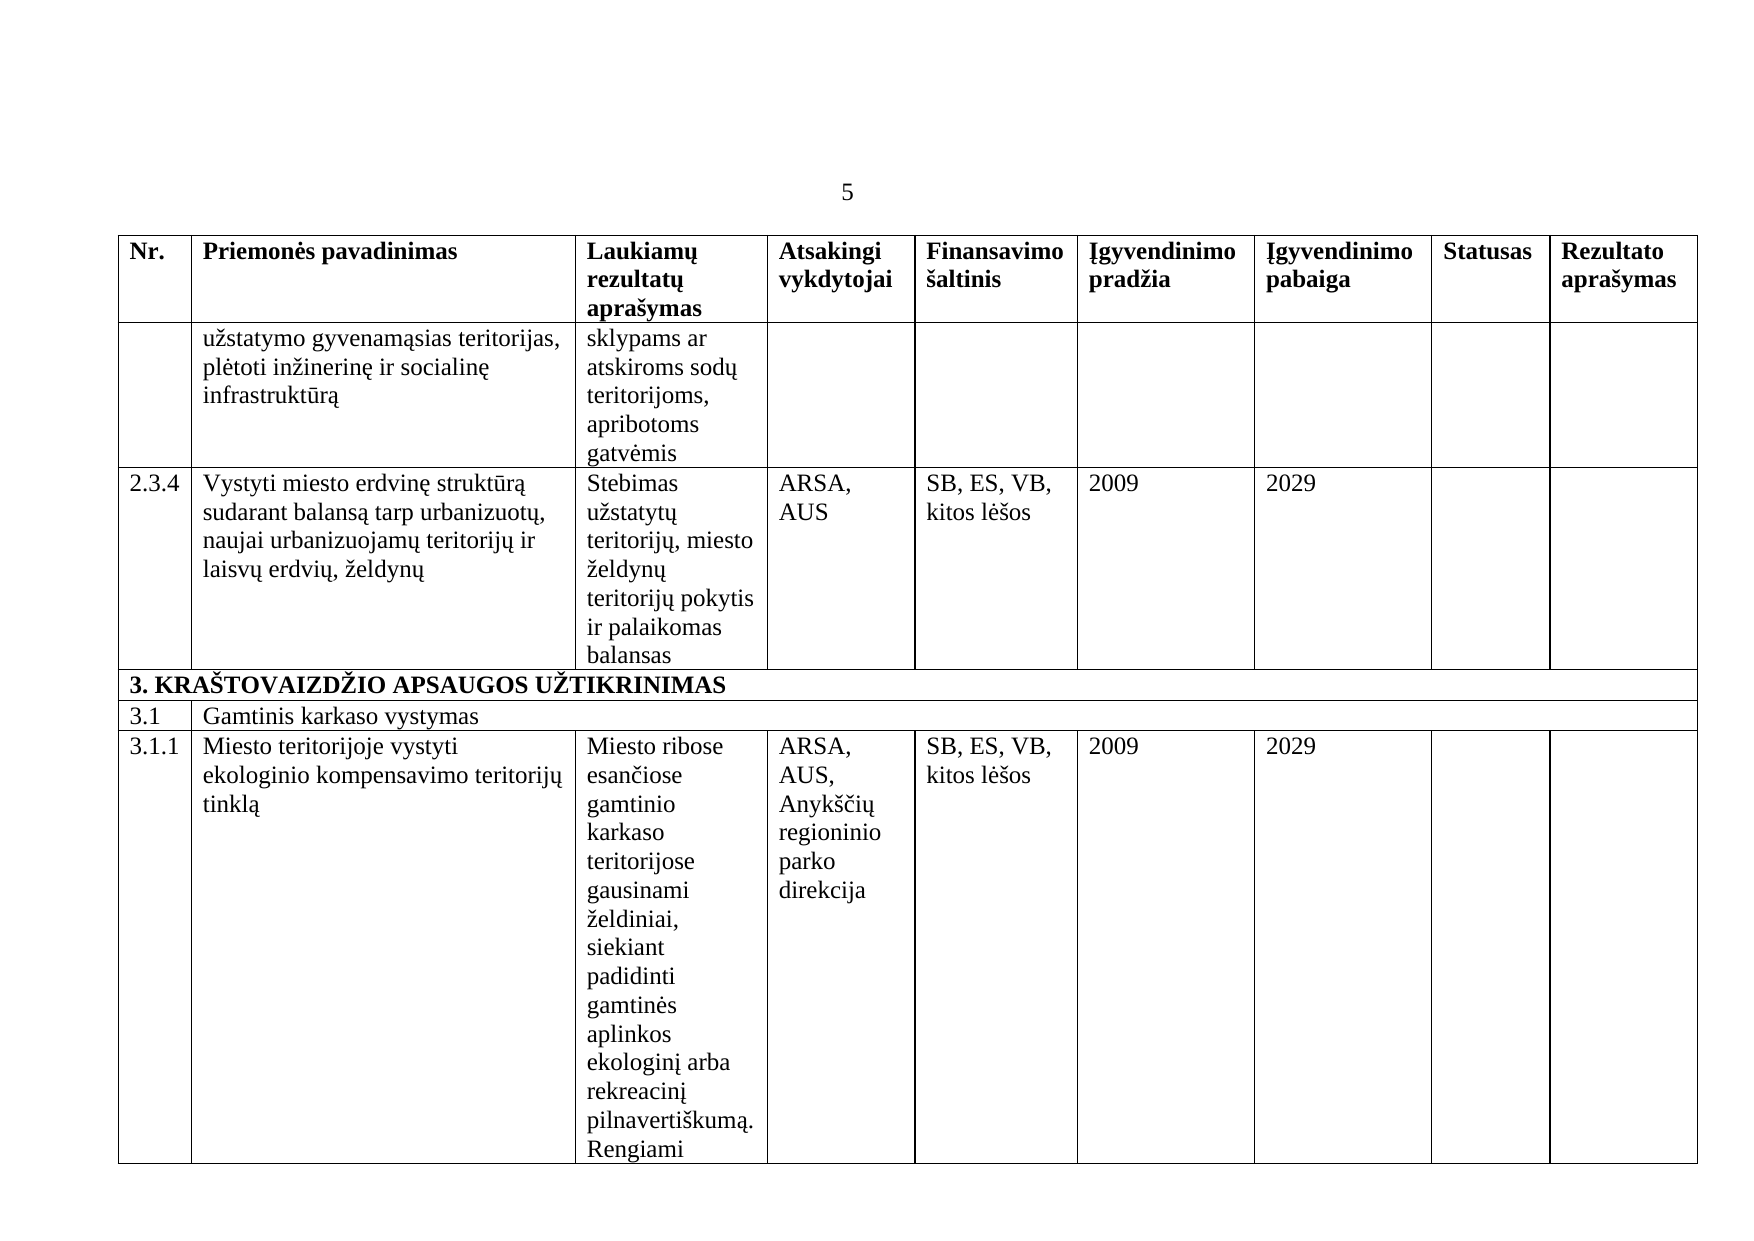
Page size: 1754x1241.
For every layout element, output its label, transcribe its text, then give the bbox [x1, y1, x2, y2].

table_header Įgyvendinimo pradžia [1078, 236, 1254, 322]
table_cell [1551, 731, 1697, 1162]
table_header Rezultato aprašymas [1551, 236, 1697, 322]
table_cell 3.1 [119, 701, 191, 730]
table_header Nr. [119, 236, 191, 322]
table_cell [768, 323, 914, 467]
table_header Atsakingi vykdytojai [768, 236, 914, 322]
table_cell 2029 [1255, 468, 1431, 669]
table_cell [1255, 323, 1431, 467]
table_cell ARSA, AUS [768, 468, 914, 669]
table_cell [1432, 731, 1549, 1162]
table_cell Miesto ribose esančiose gamtinio karkaso teritorijose gausinami želdiniai, siekiant padidinti gamtinės aplinkos ekologinį arba rekreacinį pilnavertiškumą. Rengiami [576, 731, 767, 1162]
table_cell [1551, 323, 1697, 467]
table_cell užstatymo gyvenamąsias teritorijas, plėtoti inžinerinę ir socialinę infrastruktūrą [192, 323, 575, 467]
table_cell 2009 [1078, 731, 1254, 1162]
table_header Finansavimo šaltinis [916, 236, 1077, 322]
table_cell 2029 [1255, 731, 1431, 1162]
table_cell 2.3.4 [119, 468, 191, 669]
table_cell Gamtinis karkaso vystymas [192, 701, 1697, 730]
table_cell 3. KRAŠTOVAIZDŽIO APSAUGOS UŽTIKRINIMAS [119, 670, 1697, 700]
table_cell sklypams ar atskiroms sodų teritorijoms, apribotoms gatvėmis [576, 323, 767, 467]
table_cell [1432, 323, 1549, 467]
table_cell [119, 323, 191, 467]
table_cell 2009 [1078, 468, 1254, 669]
table_cell SB, ES, VB, kitos lėšos [916, 468, 1077, 669]
table_header Įgyvendinimo pabaiga [1255, 236, 1431, 322]
table_cell Miesto teritorijoje vystyti ekologinio kompensavimo teritorijų tinklą [192, 731, 575, 1162]
table_cell ARSA, AUS, Anykščių regioninio parko direkcija [768, 731, 914, 1162]
table_cell Vystyti miesto erdvinę struktūrą sudarant balansą tarp urbanizuotų, naujai urbanizuojamų teritorijų ir laisvų erdvių, želdynų [192, 468, 575, 669]
table_header Statusas [1432, 236, 1549, 322]
table_cell [1551, 468, 1697, 669]
table_cell 3.1.1 [119, 731, 191, 1162]
table_header Priemonės pavadinimas [192, 236, 575, 322]
table_cell [1432, 468, 1549, 669]
table_cell SB, ES, VB, kitos lėšos [916, 731, 1077, 1162]
table_cell [916, 323, 1077, 467]
table_header Laukiamų rezultatų aprašymas [576, 236, 767, 322]
table_cell [1078, 323, 1254, 467]
table_cell Stebimas užstatytų teritorijų, miesto želdynų teritorijų pokytis ir palaikomas balansas [576, 468, 767, 669]
